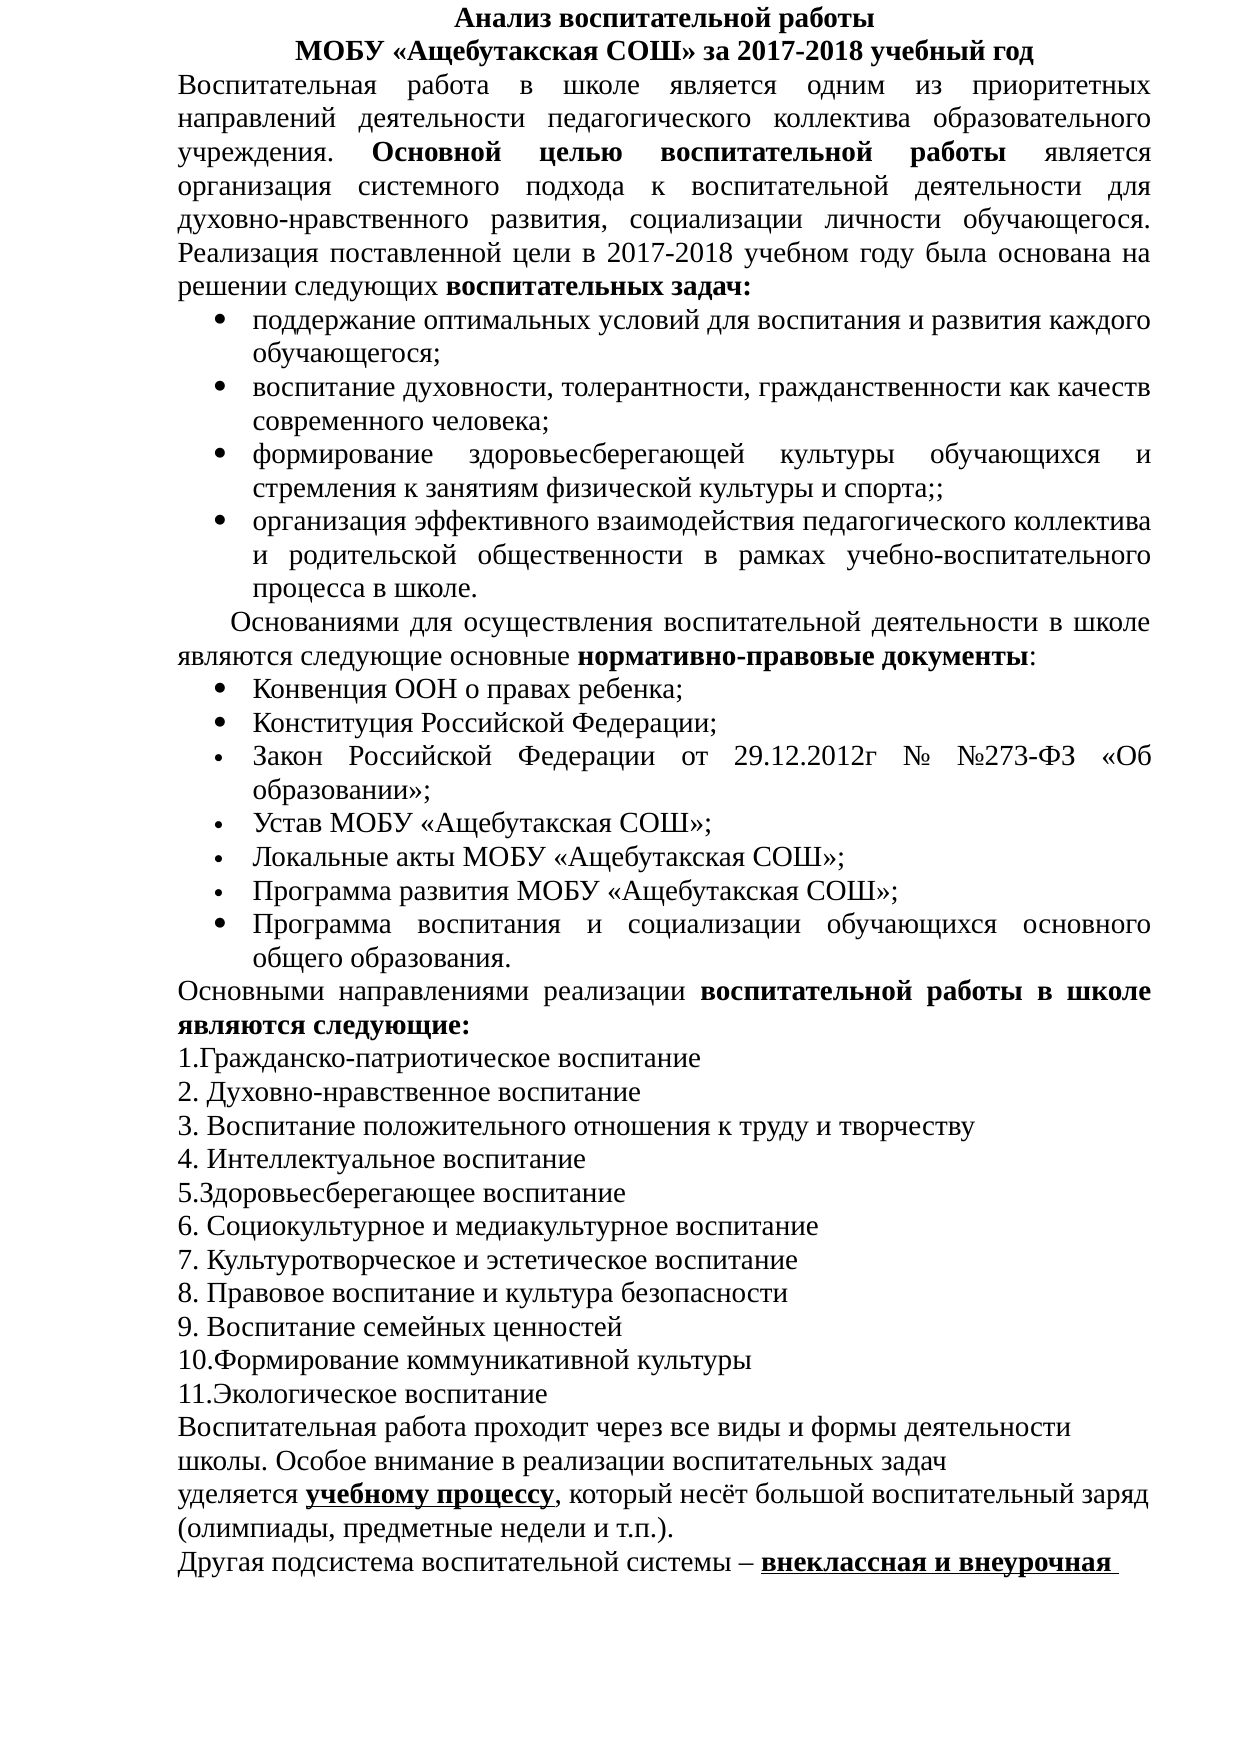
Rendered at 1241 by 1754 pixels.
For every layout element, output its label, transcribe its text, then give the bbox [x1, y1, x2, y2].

list воспитание духовности, толерантности, гражданственности как качеств современного человека; [215, 369, 1152, 436]
text 4. Интеллектуальное воспитание [177, 1141, 1152, 1175]
list Программа развития МОБУ «Ащебутакская СОШ»; [215, 873, 1152, 906]
list формирование здоровьесберегающей культуры обучающихся и стремления к занятиям физической культуры и спорта;; [215, 436, 1152, 503]
list Устав МОБУ «Ащебутакская СОШ»; [215, 806, 1152, 839]
list Конвенция ООН о правах ребенка; [215, 671, 1152, 705]
list Программа воспитания и социализации обучающихся основного общего образования. [215, 906, 1152, 973]
list Локальные акты МОБУ «Ащебутакская СОШ»; [215, 839, 1152, 873]
text 3. Воспитание положительного отношения к труду и творчеству [177, 1108, 1152, 1141]
text 6. Социокультурное и медиакультурное воспитание [177, 1208, 1152, 1242]
list организация эффективного взаимодействия педагогического коллектива и родительской общественности в рамках учебно-воспитательного процесса в школе. [215, 503, 1152, 604]
text 8. Правовое воспитание и культура безопасности [177, 1275, 1152, 1309]
text Основаниями для осуществления воспитательной деятельности в школе являются следующие основные нормативно-правовые документы: [177, 604, 1152, 671]
text 1.Гражданско-патриотическое воспитание [177, 1041, 1152, 1074]
text Другая подсистема воспитательной системы – внеклассная и внеурочная [177, 1544, 1152, 1577]
text Воспитательная работа в школе является одним из приоритетных направлений деятельности педагогического коллектива образовательного учреждения. Основной целью воспитательной работы является организация системного подхода к воспитательной деятельности для духовно-нравственного развития, социализации личности обучающегося. Реализация поставленной цели в 2017-2018 учебном году была основана на решении следующих воспитательных задач: [177, 67, 1152, 302]
text Основными направлениями реализации воспитательной работы в школе являются следующие: [177, 973, 1152, 1041]
text Анализ воспитательной работы [177, 0, 1152, 33]
text 2. Духовно-нравственное воспитание [177, 1074, 1152, 1108]
text 7. Культуротворческое и эстетическое воспитание [177, 1242, 1152, 1275]
text 9. Воспитание семейных ценностей [177, 1309, 1152, 1342]
list Закон Российской Федерации от 29.12.2012г № №273-ФЗ «Об образовании»; [215, 738, 1152, 806]
list поддержание оптимальных условий для воспитания и развития каждого обучающегося; [215, 302, 1152, 369]
text 11.Экологическое воспитание [177, 1376, 1152, 1409]
text 5.Здоровьесберегающее воспитание [177, 1175, 1152, 1208]
text 10.Формирование коммуникативной культуры [177, 1342, 1152, 1376]
text Воспитательная работа проходит через все виды и формы деятельности школы. Особое внимание в реализации воспитательных задач уделяется учебному процессу, который несёт большой воспитательный заряд (олимпиады, предметные недели и т.п.). [177, 1409, 1152, 1544]
text МОБУ «Ащебутакская СОШ» за 2017-2018 учебный год [177, 33, 1152, 67]
list Конституция Российской Федерации; [215, 705, 1152, 738]
